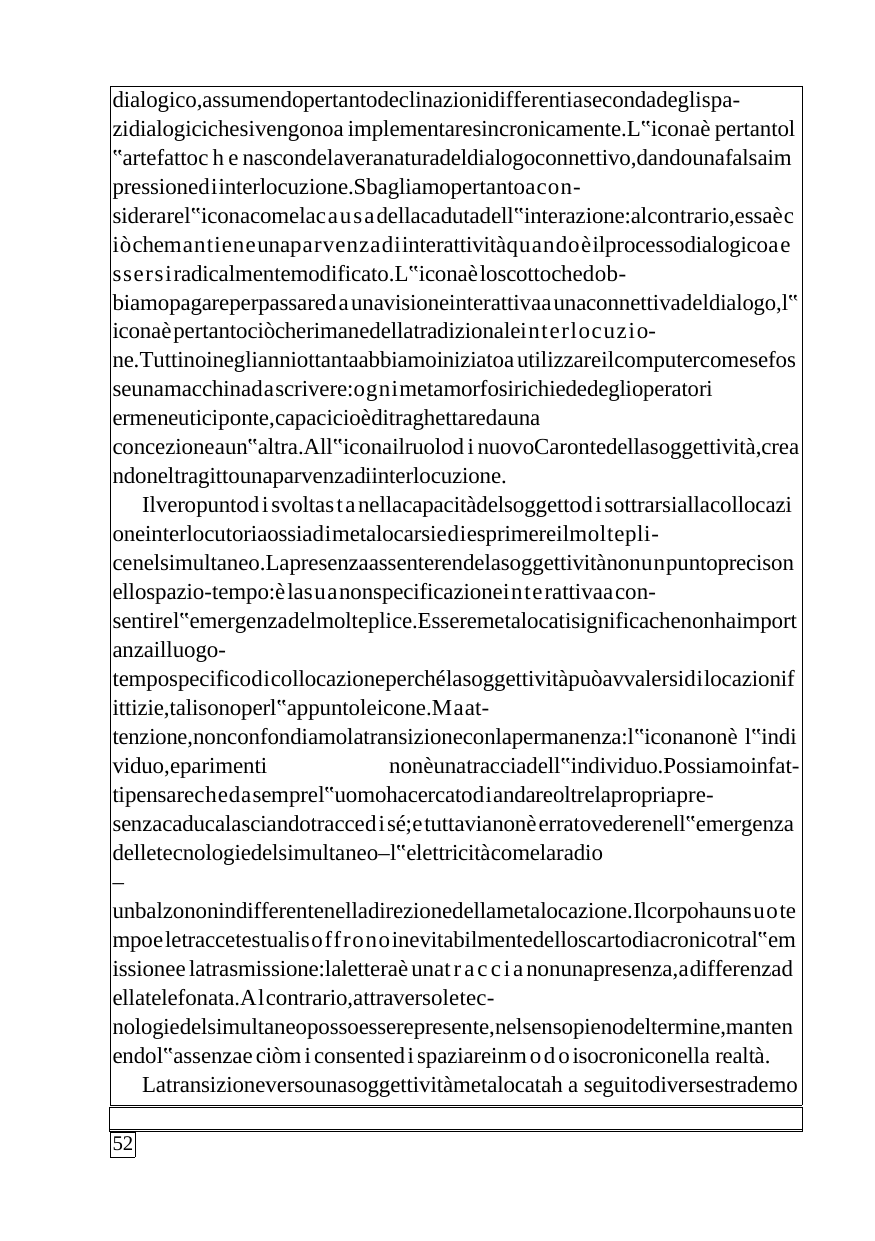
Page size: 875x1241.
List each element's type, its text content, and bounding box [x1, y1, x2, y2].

text Latransizioneversounasoggettivitàmetalocatahaseguitodiversestrademoltiplicandoleiconedicompresenza,sipensiall‟ossessionedegli [112, 1071, 798, 1105]
text dialogico,assumendopertantodeclinazionidifferentiasecondadeglispa-zidialogicichesivengonoaimplementaresincronicamente.L‟iconaèpertantol‟artefattochenascondelaveranaturadeldialogoconnettivo,dandounafalsaimpressionediinterlocuzione.Sbagliamopertantoacon-siderarel‟iconacomelacausadellacadutadell‟interazione:alcontrario,essaèciòchemantieneunaparvenzadiinterattivitàquandoèilprocessodialogicoaessersiradicalmentemodificato.L‟iconaèloscottochedob-biamopagareperpassaredaunavisioneinterattivaaunaconnettivadeldialogo,l‟iconaèpertantociòcherimanedellatradizionaleinterlocuzio-ne.Tuttinoineglianniottantaabbiamoiniziatoautilizzareilcomputercomesefosseunamacchinadascrivere:ognimetamorfosirichiededeglioperatori ermeneuticiponte,capacicioèditraghettaredauna concezioneaun‟altra.All‟iconailruolodinuovoCarontedellasoggettività,creandoneltragittounaparvenzadiinterlocuzione. [112, 87, 800, 489]
text –unbalzononindifferentenelladirezionedellametalocazione.Ilcorpohaunsuotempoeletraccetestualisoffronoinevitabilmentedelloscartodiacronicotral‟emissioneelatrasmissione:laletteraèunatraccianonunapresenza,adifferenzadellatelefonata.Alcontrario,attraversoletec-nologiedelsimultaneopossoesserepresente,nelsensopienodeltermine,mantenendol‟assenzaeciòmiconsentedispaziareinmodoisocroniconella realtà. [112, 868, 799, 1068]
text 52 [112, 1133, 135, 1155]
text Ilveropuntodisvoltastanellacapacitàdelsoggettodisottrarsiallacollocazioneinterlocutoriaossiadimetalocarsiediesprimereilmoltepli-cenelsimultaneo.Lapresenzaassenterendelasoggettivitànonunpuntoprecisonellospazio-tempo:èlasuanonspecificazioneinterattivaacon-sentirel‟emergenzadelmolteplice.Esseremetalocatisignificachenonhaimportanzailluogo-tempospecificodicollocazioneperchélasoggettivitàpuòavvalersidilocazionifittizie,talisonoperl‟appuntoleicone.Maat-tenzione,nonconfondiamolatransizioneconlapermanenza:l‟iconanonèl‟individuo,eparimenti nonèunatracciadell‟individuo.Possiamoinfat-tipensarechedasemprel‟uomohacercatodiandareoltrelapropriapre-senzacaducalasciandotraccedisé;etuttavianonèerratovederenell‟emergenzadelletecnologiedelsimultaneo–l‟elettricitàcomelaradio [112, 491, 799, 865]
